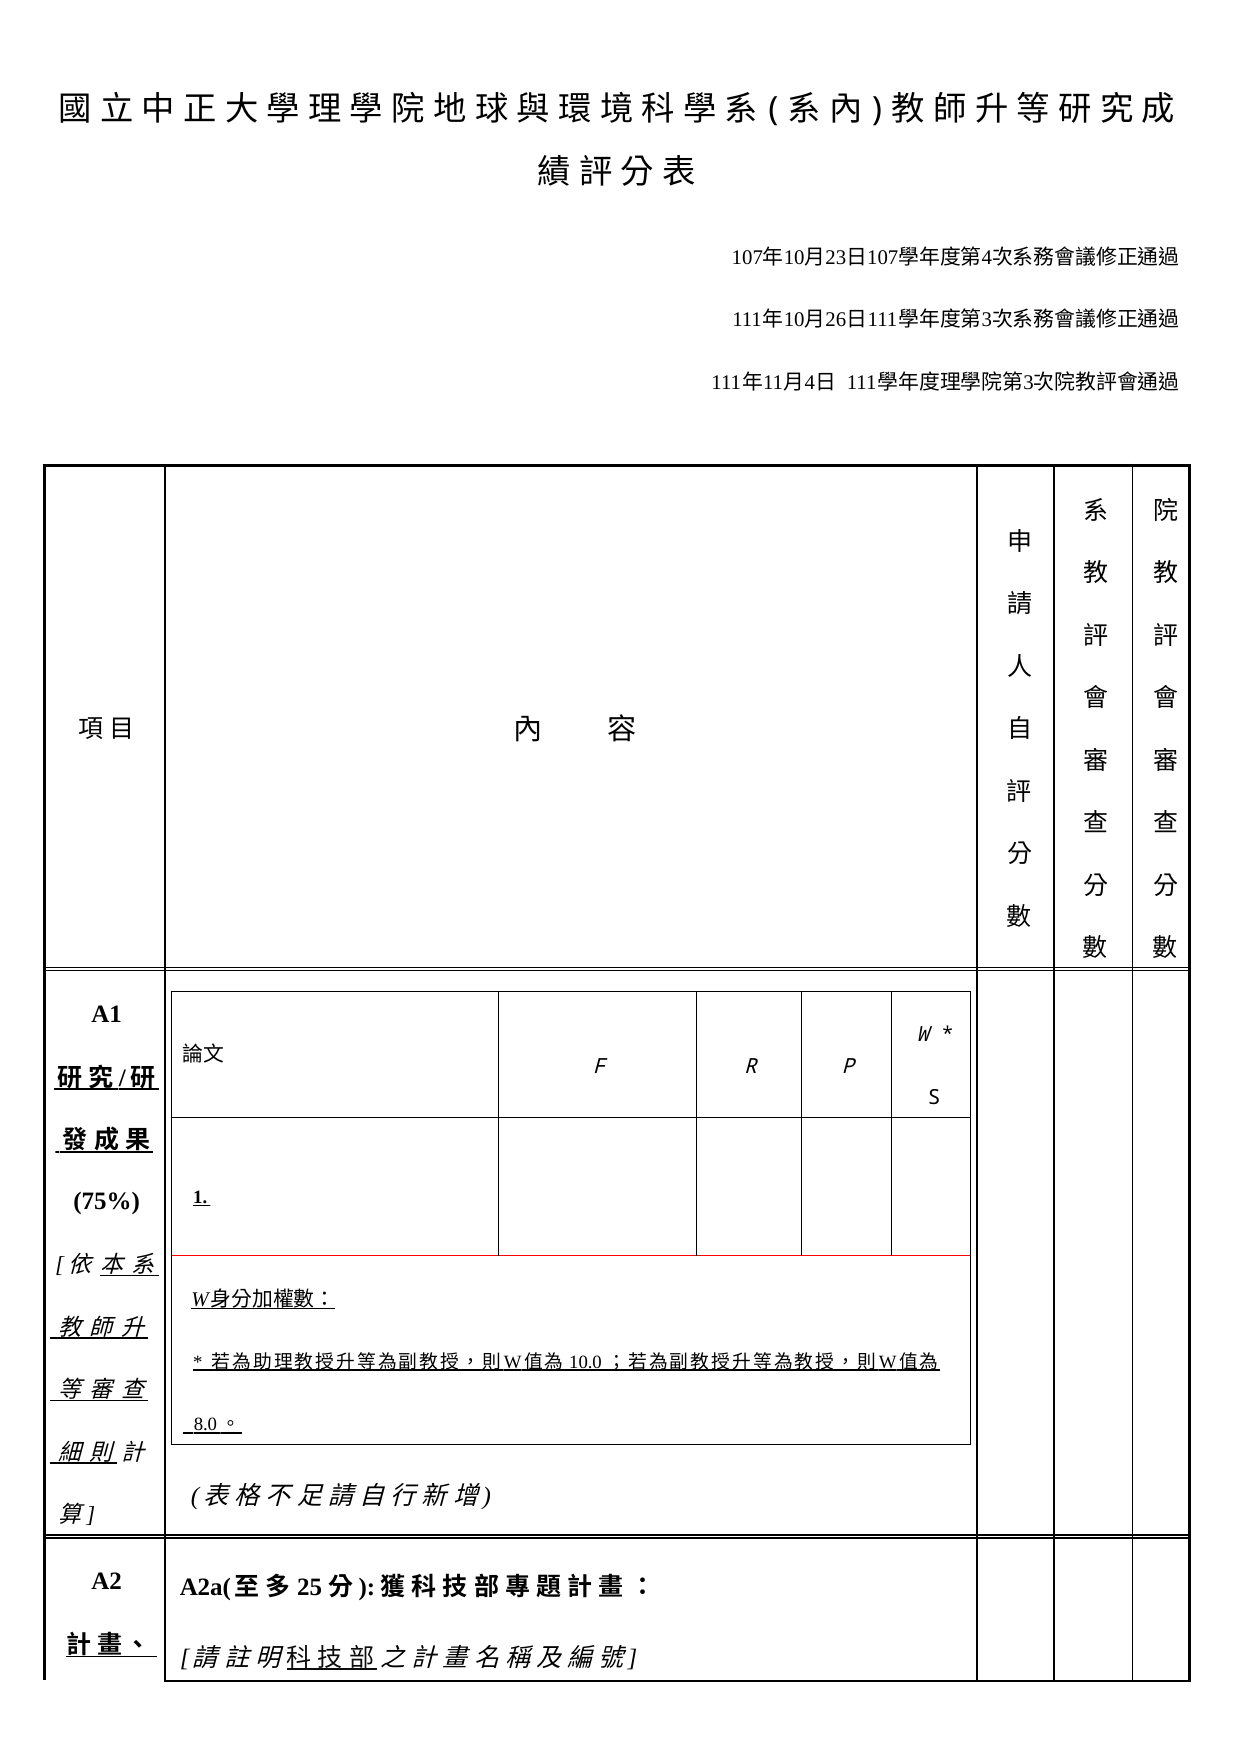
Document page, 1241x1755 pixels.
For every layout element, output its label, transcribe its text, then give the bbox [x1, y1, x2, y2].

table_cell A1 研究/研發成果 (75%) [依本系教師升等審查細則計算] [46, 971, 164, 1534]
table_cell (表格不足請自行新增) [166, 971, 976, 1534]
text 國立中正大學理學院地球與環境科學系(系內)教師升等研究成績評分表 [54, 64, 1179, 189]
table_cell 1. [172, 1118, 498, 1255]
table_cell [1133, 971, 1188, 1534]
table_header 內 容 [166, 467, 976, 967]
table_header R [697, 992, 801, 1117]
table_cell [802, 1118, 891, 1255]
table_cell [1055, 971, 1132, 1534]
table_header 項目 [46, 467, 164, 967]
table_cell [978, 971, 1053, 1534]
table_cell A2 計畫、 [46, 1539, 164, 1680]
table_cell A2a(至多25分):獲科技部專題計畫： [請註明科技部之計畫名稱及編號] [166, 1539, 976, 1680]
table_cell [1133, 1539, 1188, 1680]
table_cell W身分加權數： * 若為助理教授升等為副教授，則W值為10.0；若為副教授升等為教授，則W值為8.0。 [172, 1256, 970, 1443]
table_cell [697, 1118, 801, 1255]
table_header 系教評會審查分數 [1055, 467, 1132, 967]
table_header P [802, 992, 891, 1117]
table_cell [892, 1118, 970, 1255]
text 107年10月23日107學年度第4次系務會議修正通過 [54, 213, 1179, 276]
table_header 院教評會審查分數 [1133, 467, 1188, 967]
text 111年11月4日 111學年度理學院第3次院教評會通過 [54, 338, 1179, 401]
table_header 申請人自 評 分 數 [978, 467, 1053, 967]
text 111年10月26日111學年度第3次系務會議修正通過 [54, 276, 1179, 338]
table_cell [978, 1539, 1053, 1680]
table_header W * S [892, 992, 970, 1117]
table_cell [1055, 1539, 1132, 1680]
table_cell [499, 1118, 696, 1255]
table_header 論文 [172, 992, 498, 1117]
table_header F [499, 992, 696, 1117]
